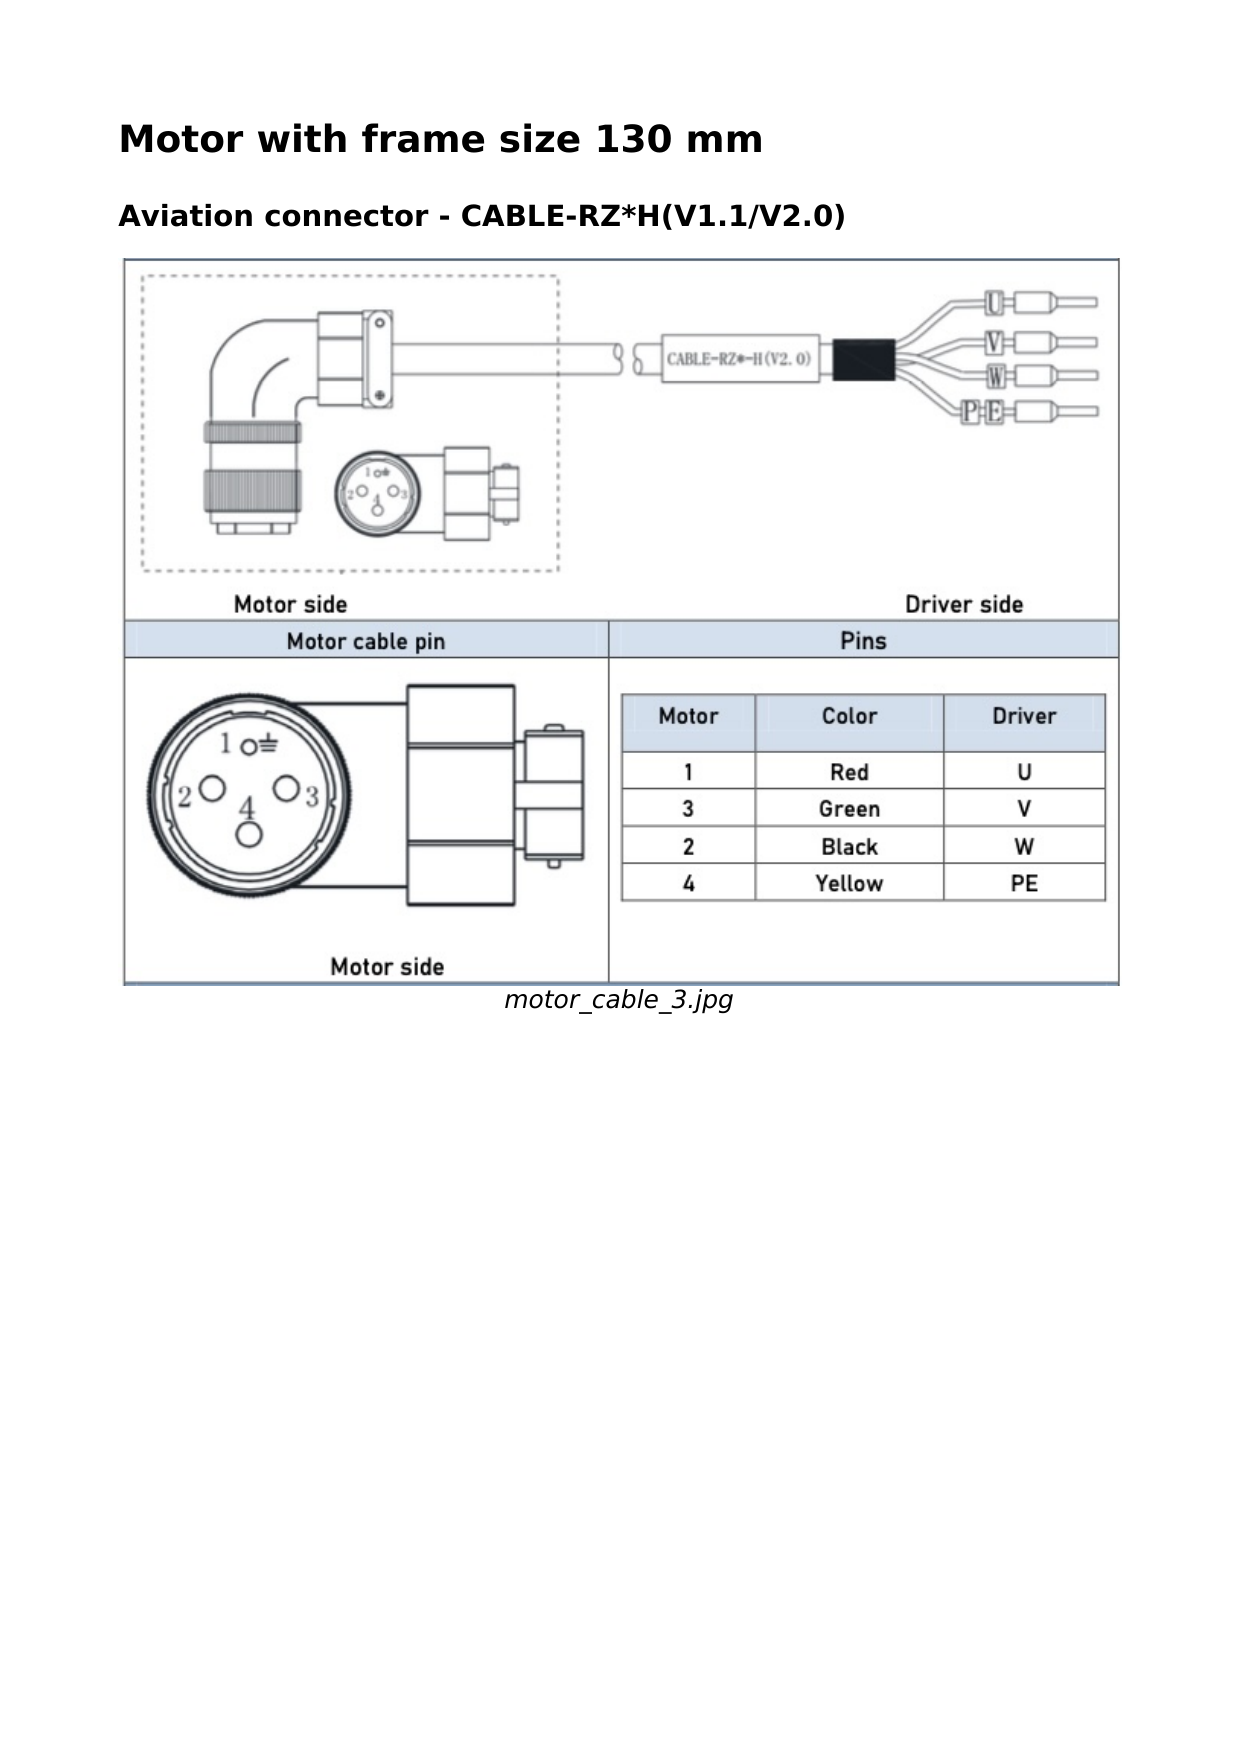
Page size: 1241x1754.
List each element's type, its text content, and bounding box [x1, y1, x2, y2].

picture [118, 258, 1123, 986]
text motor_cable_3.jpg [118, 986, 1122, 1014]
subtitle Motor with frame size 130 mm [118, 118, 1122, 162]
subtitle Aviation connector - CABLE-RZ*H(V1.1/V2.0) [118, 199, 1122, 233]
